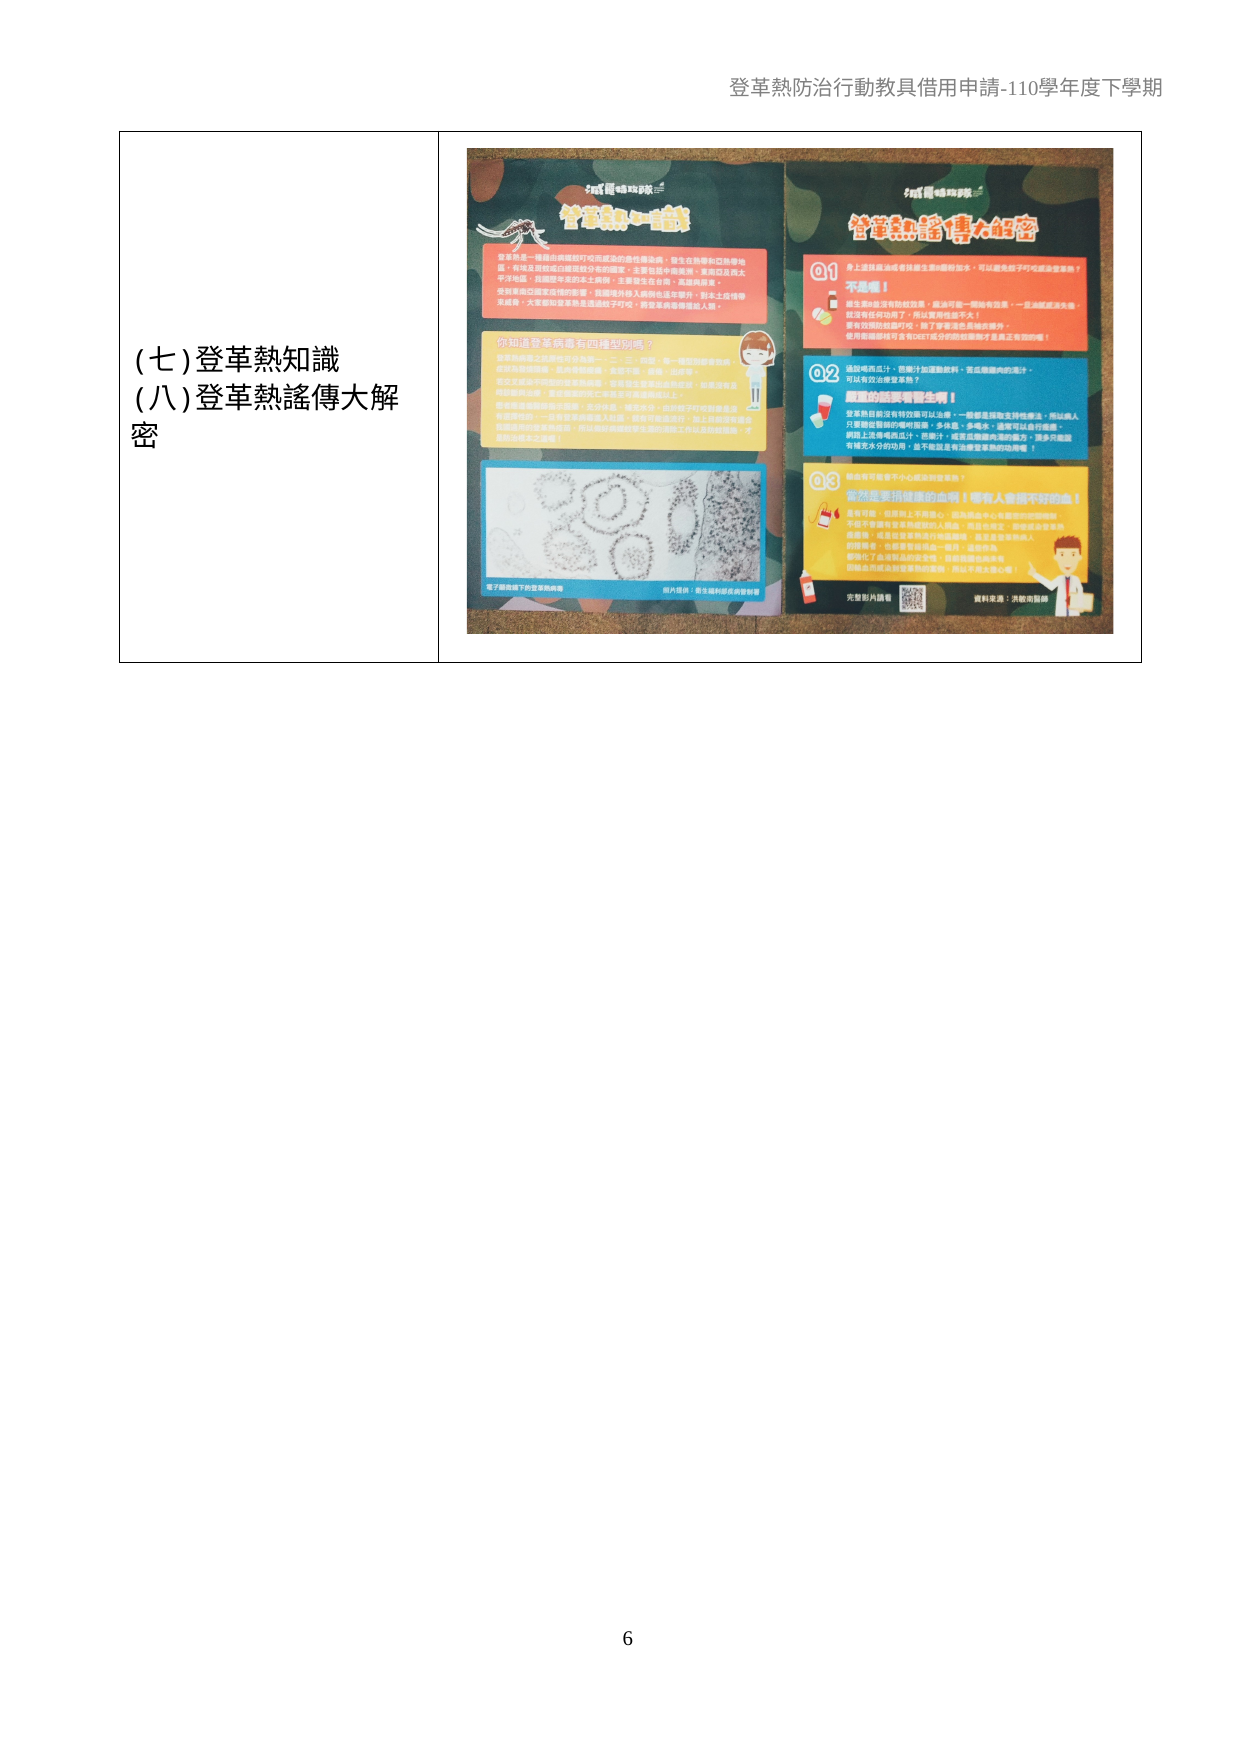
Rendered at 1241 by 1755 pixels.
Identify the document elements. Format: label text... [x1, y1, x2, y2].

picture [466, 148, 1114, 634]
table_cell (七)登革熱知識 (八)登革熱謠傳大解密 [120, 132, 438, 662]
table_cell [439, 132, 1141, 662]
